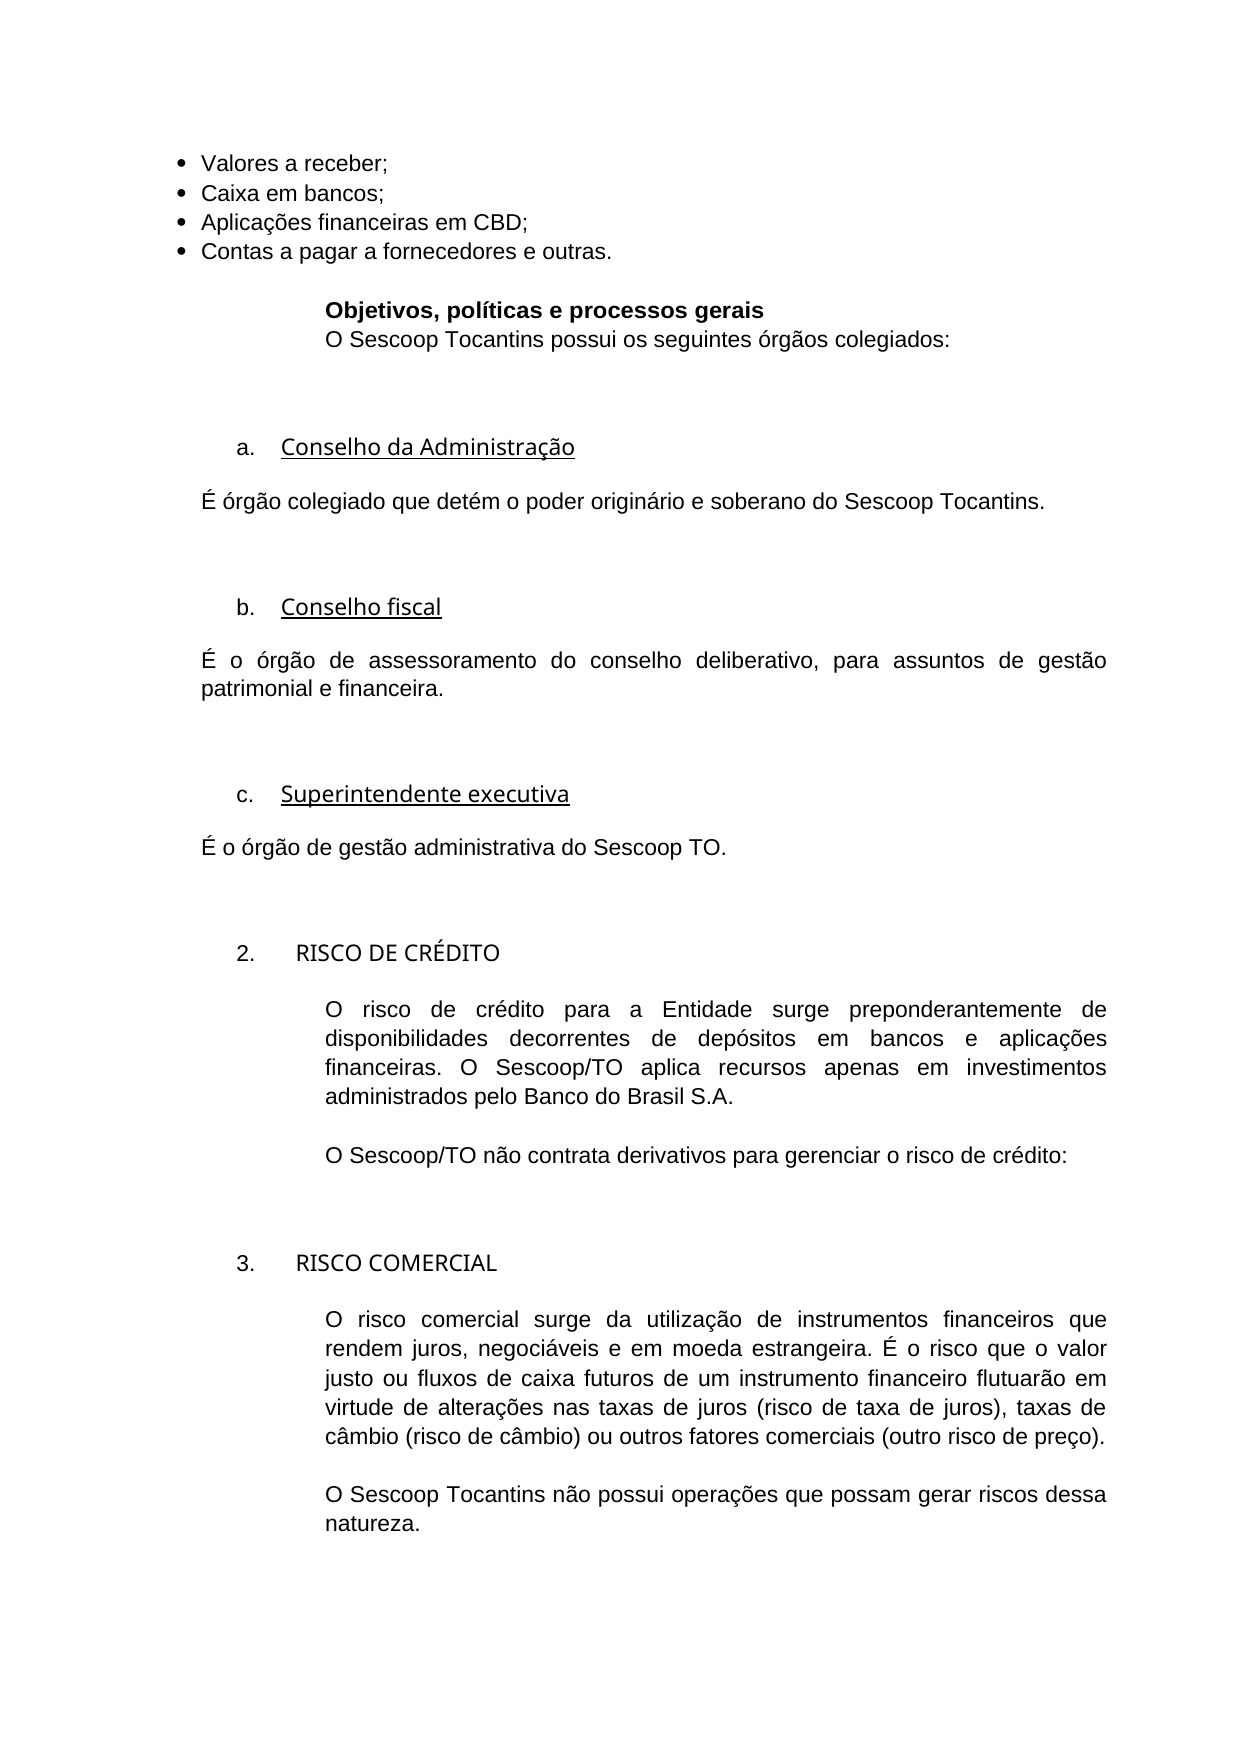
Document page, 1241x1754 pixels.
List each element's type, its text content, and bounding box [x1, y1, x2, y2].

subtitle Conselho da Administração [236, 431, 1107, 463]
text O Sescoop Tocantins não possui operações que possam gerar riscos dessa natureza. [325, 1478, 1107, 1537]
text Objetivos, políticas e processos gerais [325, 294, 1107, 323]
list Aplicações financeiras em CBD; [177, 206, 1107, 235]
text É o órgão de gestão administrativa do Sescoop TO. [201, 834, 1107, 860]
subtitle Conselho fiscal [236, 591, 1107, 622]
list Caixa em bancos; [177, 177, 1107, 206]
text É o órgão de assessoramento do conselho deliberativo, para assuntos de gestão patrimonial e financeira. [201, 647, 1107, 701]
list Valores a receber; [177, 148, 1107, 177]
subtitle Risco de crédito [236, 937, 1107, 968]
list Contas a pagar a fornecedores e outras. [177, 235, 1107, 264]
text O Sescoop Tocantins possui os seguintes órgãos colegiados: [325, 323, 1107, 352]
text O Sescoop/TO não contrata derivativos para gerenciar o risco de crédito: [325, 1139, 1107, 1168]
text O risco comercial surge da utilização de instrumentos financeiros que rendem juros, negociáveis e em moeda estrangeira. É o risco que o valor justo ou fluxos de caixa futuros de um instrumento financeiro flutuarão em virtude de alterações nas taxas de juros (risco de taxa de juros), taxas de câmbio (risco de câmbio) ou outros fatores comerciais (outro risco de preço). [325, 1303, 1107, 1449]
subtitle Risco comercial [236, 1247, 1107, 1278]
text O risco de crédito para a Entidade surge preponderantemente de disponibilidades decorrentes de depósitos em bancos e aplicações financeiras. O Sescoop/TO aplica recursos apenas em investimentos administrados pelo Banco do Brasil S.A. [325, 993, 1107, 1110]
subtitle Superintendente executiva [236, 778, 1107, 809]
text É órgão colegiado que detém o poder originário e soberano do Sescoop Tocantins. [201, 488, 1107, 514]
